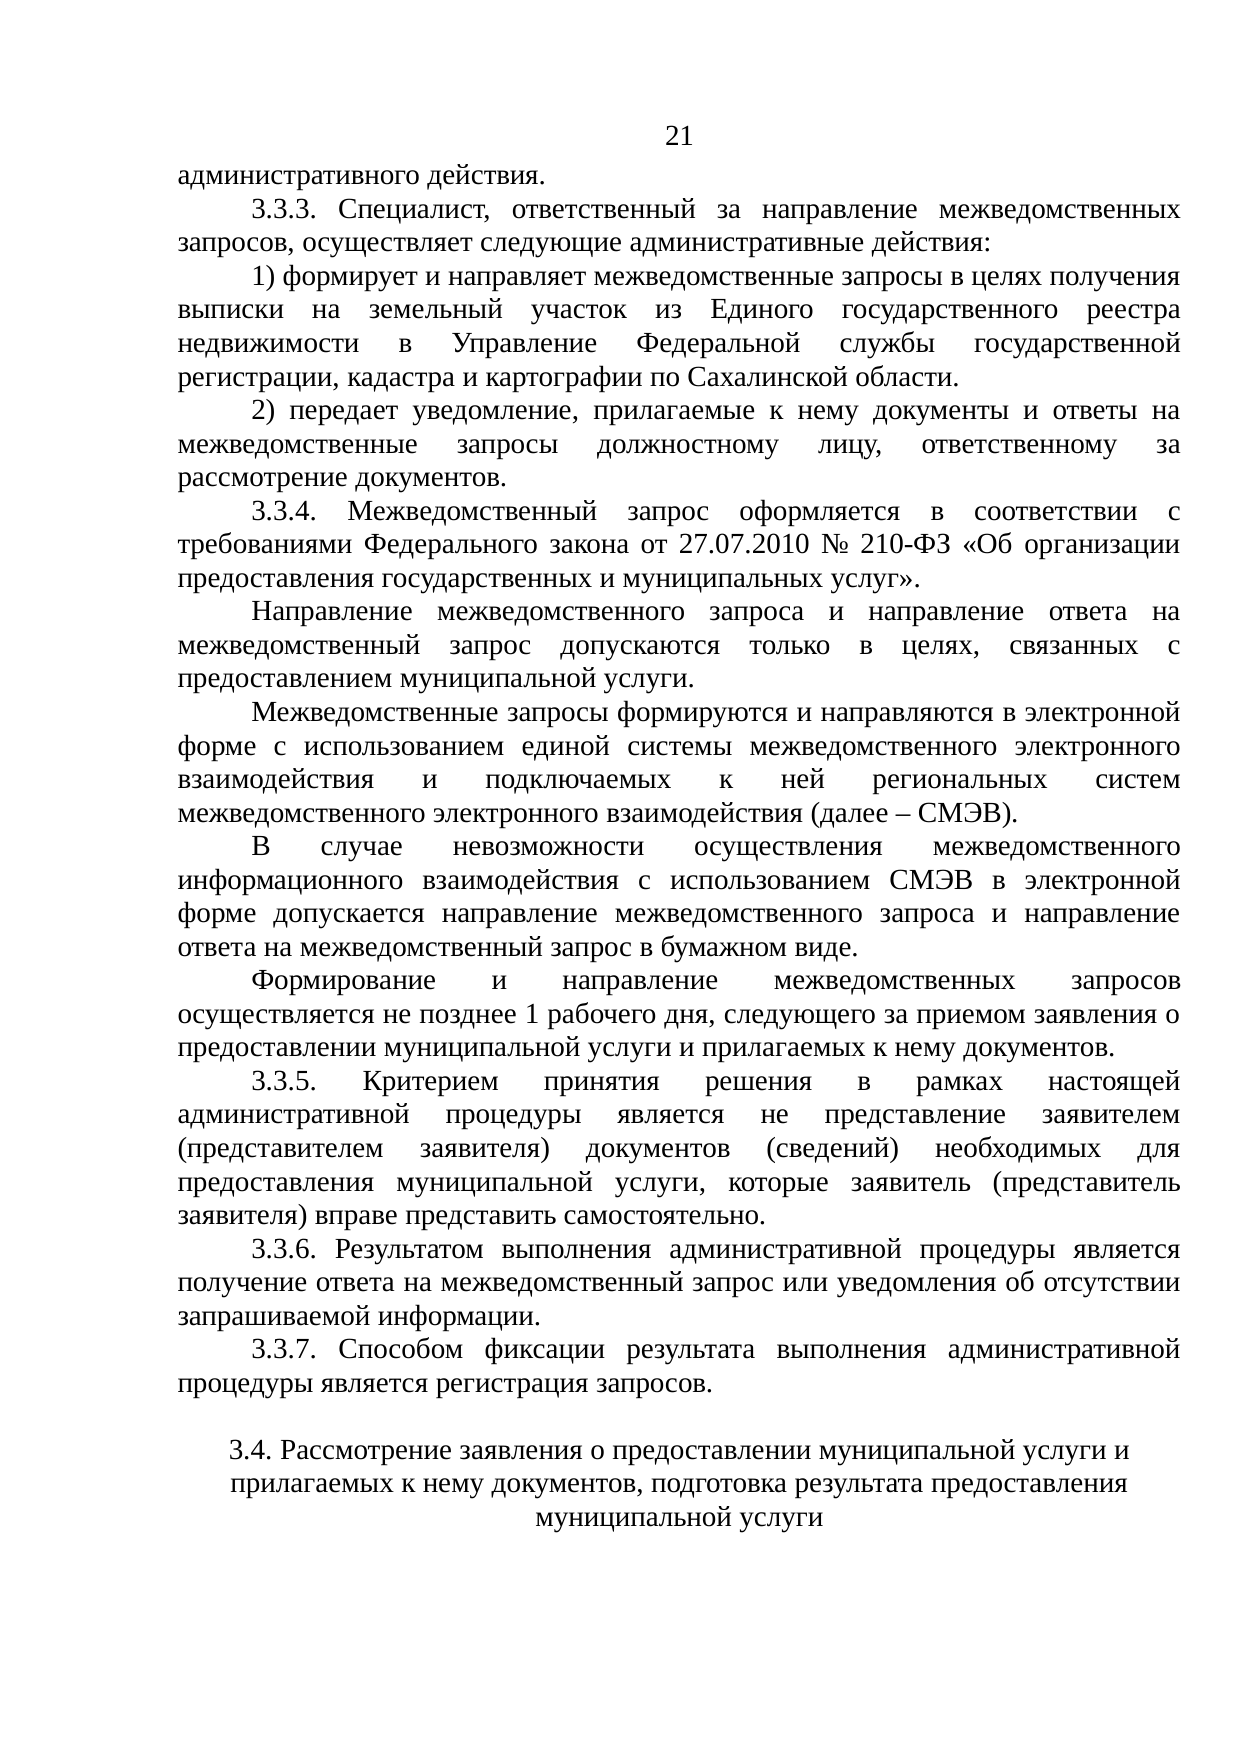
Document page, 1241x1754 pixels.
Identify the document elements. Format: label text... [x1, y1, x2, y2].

text 3.3.7. Способом фиксации результата выполнения административной процедуры является регистрация запросов. [177, 1332, 1181, 1399]
text административного действия. [177, 158, 1181, 191]
text 3.3.4. Межведомственный запрос оформляется в соответствии с требованиями Федерального закона от 27.07.2010 № 210-ФЗ «Об организации предоставления государственных и муниципальных услуг». [177, 493, 1181, 594]
text Формирование и направление межведомственных запросов осуществляется не позднее 1 рабочего дня, следующего за приемом заявления о предоставлении муниципальной услуги и прилагаемых к нему документов. [177, 963, 1181, 1063]
text 3.4. Рассмотрение заявления о предоставлении муниципальной услуги и прилагаемых к нему документов, подготовка результата предоставления муниципальной услуги [177, 1432, 1181, 1533]
text В случае невозможности осуществления межведомственного информационного взаимодействия с использованием СМЭВ в электронной форме допускается направление межведомственного запроса и направление ответа на межведомственный запрос в бумажном виде. [177, 828, 1181, 963]
text 3.3.3. Специалист, ответственный за направление межведомственных запросов, осуществляет следующие административные действия: [177, 191, 1181, 258]
text 1) формирует и направляет межведомственные запросы в целях получения выписки на земельный участок из Единого государственного реестра недвижимости в Управление Федеральной службы государственной регистрации, кадастра и картографии по Сахалинской области. [177, 258, 1181, 392]
text 2) передает уведомление, прилагаемые к нему документы и ответы на межведомственные запросы должностному лицу, ответственному за рассмотрение документов. [177, 392, 1181, 493]
text 3.3.6. Результатом выполнения административной процедуры является получение ответа на межведомственный запрос или уведомления об отсутствии запрашиваемой информации. [177, 1231, 1181, 1332]
text 3.3.5. Критерием принятия решения в рамках настоящей административной процедуры является не представление заявителем (представителем заявителя) документов (сведений) необходимых для предоставления муниципальной услуги, которые заявитель (представитель заявителя) вправе представить самостоятельно. [177, 1063, 1181, 1231]
text Межведомственные запросы формируются и направляются в электронной форме с использованием единой системы межведомственного электронного взаимодействия и подключаемых к ней региональных систем межведомственного электронного взаимодействия (далее – СМЭВ). [177, 694, 1181, 828]
text Направление межведомственного запроса и направление ответа на межведомственный запрос допускаются только в целях, связанных с предоставлением муниципальной услуги. [177, 594, 1181, 694]
